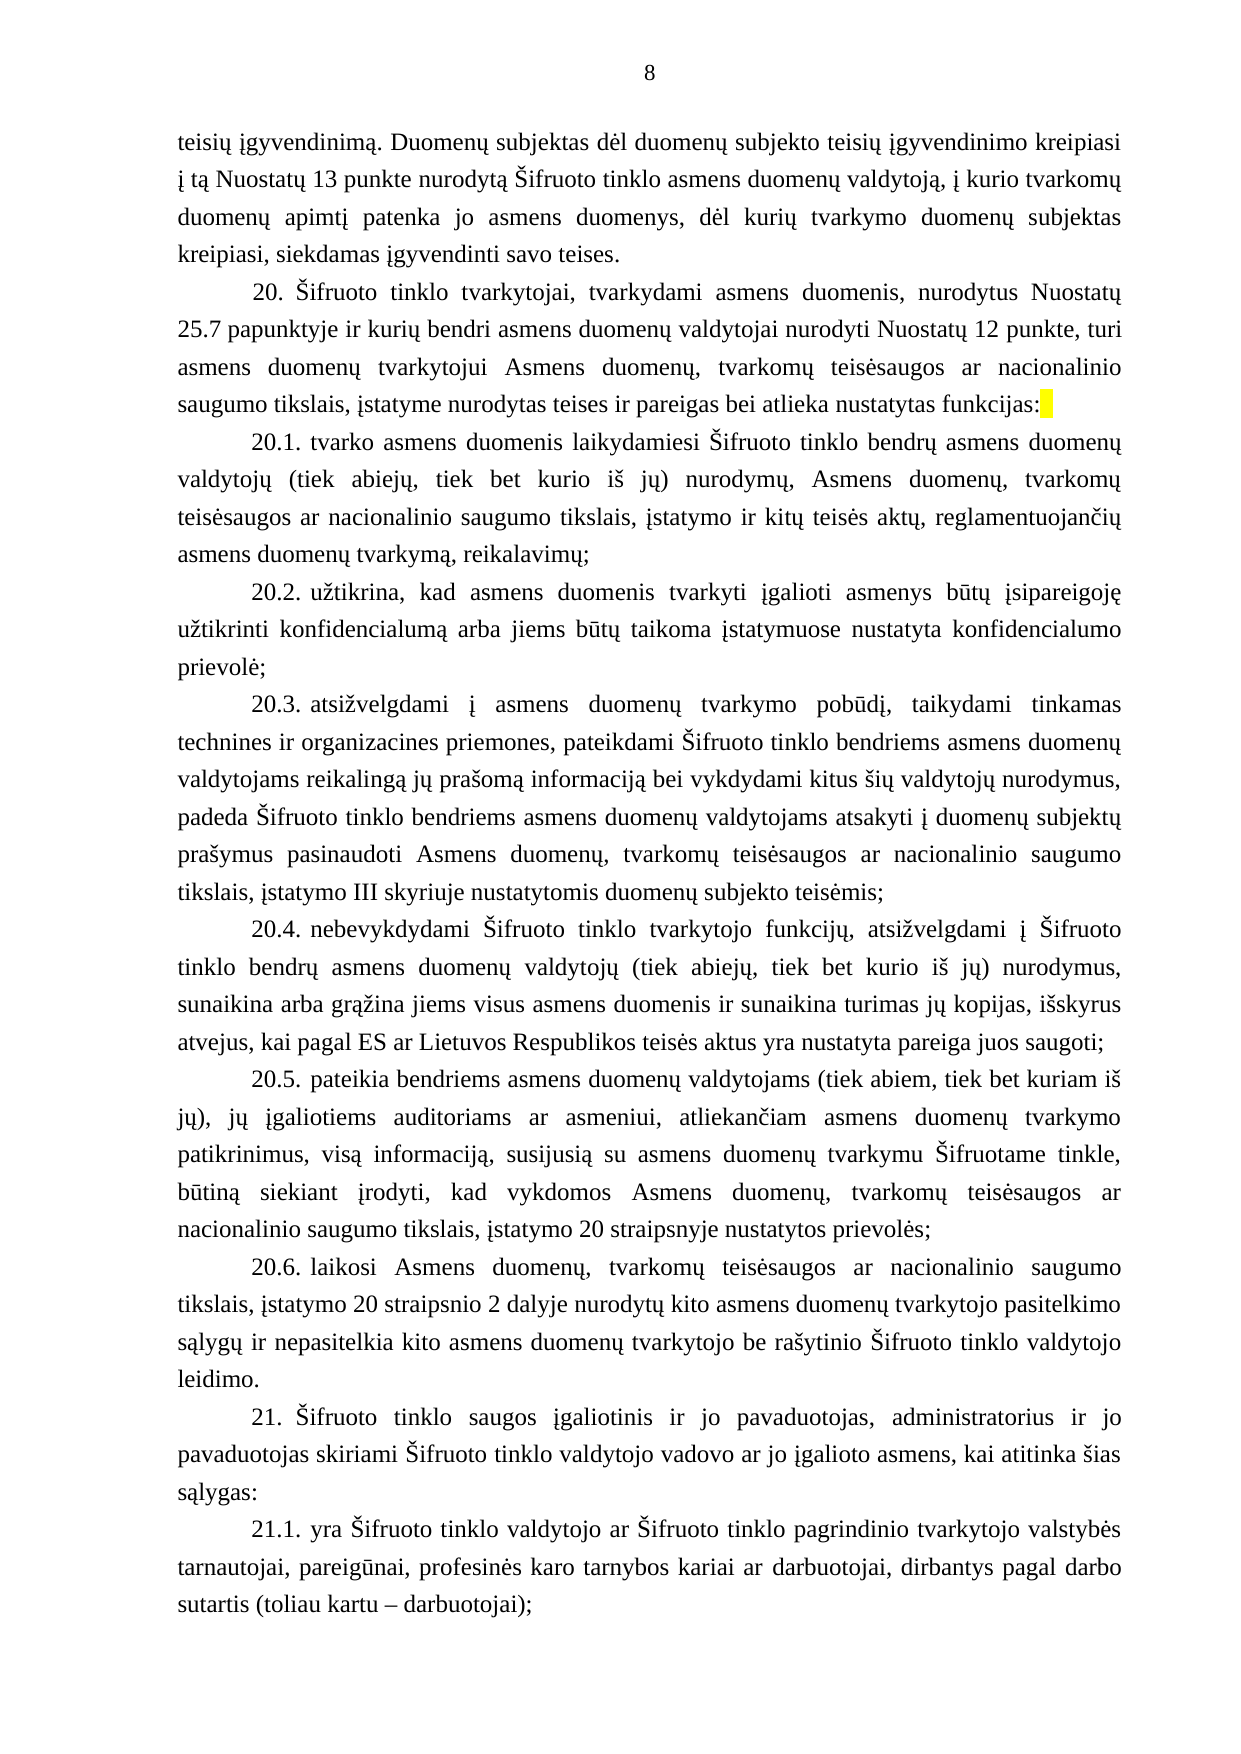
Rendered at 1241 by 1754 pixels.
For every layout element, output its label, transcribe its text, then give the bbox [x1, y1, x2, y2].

text 20.2. užtikrina, kad asmens duomenis tvarkyti įgalioti asmenys būtų įsipareigoję užtikrinti konfidencialumą arba jiems būtų taikoma įstatymuose nustatyta konfidencialumo prievolė; [177, 568, 1122, 681]
text 20.5. pateikia bendriems asmens duomenų valdytojams (tiek abiem, tiek bet kuriam iš jų), jų įgaliotiems auditoriams ar asmeniui, atliekančiam asmens duomenų tvarkymo patikrinimus, visą informaciją, susijusią su asmens duomenų tvarkymu Šifruotame tinkle, būtiną siekiant įrodyti, kad vykdomos Asmens duomenų, tvarkomų teisėsaugos ar nacionalinio saugumo tikslais, įstatymo 20 straipsnyje nustatytos prievolės; [177, 1056, 1122, 1243]
text 21. Šifruoto tinklo saugos įgaliotinis ir jo pavaduotojas, administratorius ir jo pavaduotojas skiriami Šifruoto tinklo valdytojo vadovo ar jo įgalioto asmens, kai atitinka šias sąlygas: [177, 1393, 1122, 1506]
text 20.6. laikosi Asmens duomenų, tvarkomų teisėsaugos ar nacionalinio saugumo tikslais, įstatymo 20 straipsnio 2 dalyje nurodytų kito asmens duomenų tvarkytojo pasitelkimo sąlygų ir nepasitelkia kito asmens duomenų tvarkytojo be rašytinio Šifruoto tinklo valdytojo leidimo. [177, 1243, 1122, 1393]
text 21.1. yra Šifruoto tinklo valdytojo ar Šifruoto tinklo pagrindinio tvarkytojo valstybės tarnautojai, pareigūnai, profesinės karo tarnybos kariai ar darbuotojai, dirbantys pagal darbo sutartis (toliau kartu – darbuotojai); [177, 1506, 1122, 1618]
text teisių įgyvendinimą. Duomenų subjektas dėl duomenų subjekto teisių įgyvendinimo kreipiasi į tą Nuostatų 13 punkte nurodytą Šifruoto tinklo asmens duomenų valdytoją, į kurio tvarkomų duomenų apimtį patenka jo asmens duomenys, dėl kurių tvarkymo duomenų subjektas kreipiasi, siekdamas įgyvendinti savo teises. [177, 118, 1122, 268]
text 20.3. atsižvelgdami į asmens duomenų tvarkymo pobūdį, taikydami tinkamas technines ir organizacines priemones, pateikdami Šifruoto tinklo bendriems asmens duomenų valdytojams reikalingą jų prašomą informaciją bei vykdydami kitus šių valdytojų nurodymus, padeda Šifruoto tinklo bendriems asmens duomenų valdytojams atsakyti į duomenų subjektų prašymus pasinaudoti Asmens duomenų, tvarkomų teisėsaugos ar nacionalinio saugumo tikslais, įstatymo III skyriuje nustatytomis duomenų subjekto teisėmis; [177, 681, 1122, 906]
text 20.4. nebevykdydami Šifruoto tinklo tvarkytojo funkcijų, atsižvelgdami į Šifruoto tinklo bendrų asmens duomenų valdytojų (tiek abiejų, tiek bet kurio iš jų) nurodymus, sunaikina arba grąžina jiems visus asmens duomenis ir sunaikina turimas jų kopijas, išskyrus atvejus, kai pagal ES ar Lietuvos Respublikos teisės aktus yra nustatyta pareiga juos saugoti; [177, 906, 1122, 1056]
text 20. Šifruoto tinklo tvarkytojai, tvarkydami asmens duomenis, nurodytus Nuostatų 25.7 papunktyje ir kurių bendri asmens duomenų valdytojai nurodyti Nuostatų 12 punkte, turi asmens duomenų tvarkytojui Asmens duomenų, tvarkomų teisėsaugos ar nacionalinio saugumo tikslais, įstatyme nurodytas teises ir pareigas bei atlieka nustatytas funkcijas: [177, 268, 1122, 418]
text 20.1. tvarko asmens duomenis laikydamiesi Šifruoto tinklo bendrų asmens duomenų valdytojų (tiek abiejų, tiek bet kurio iš jų) nurodymų, Asmens duomenų, tvarkomų teisėsaugos ar nacionalinio saugumo tikslais, įstatymo ir kitų teisės aktų, reglamentuojančių asmens duomenų tvarkymą, reikalavimų; [177, 418, 1122, 568]
